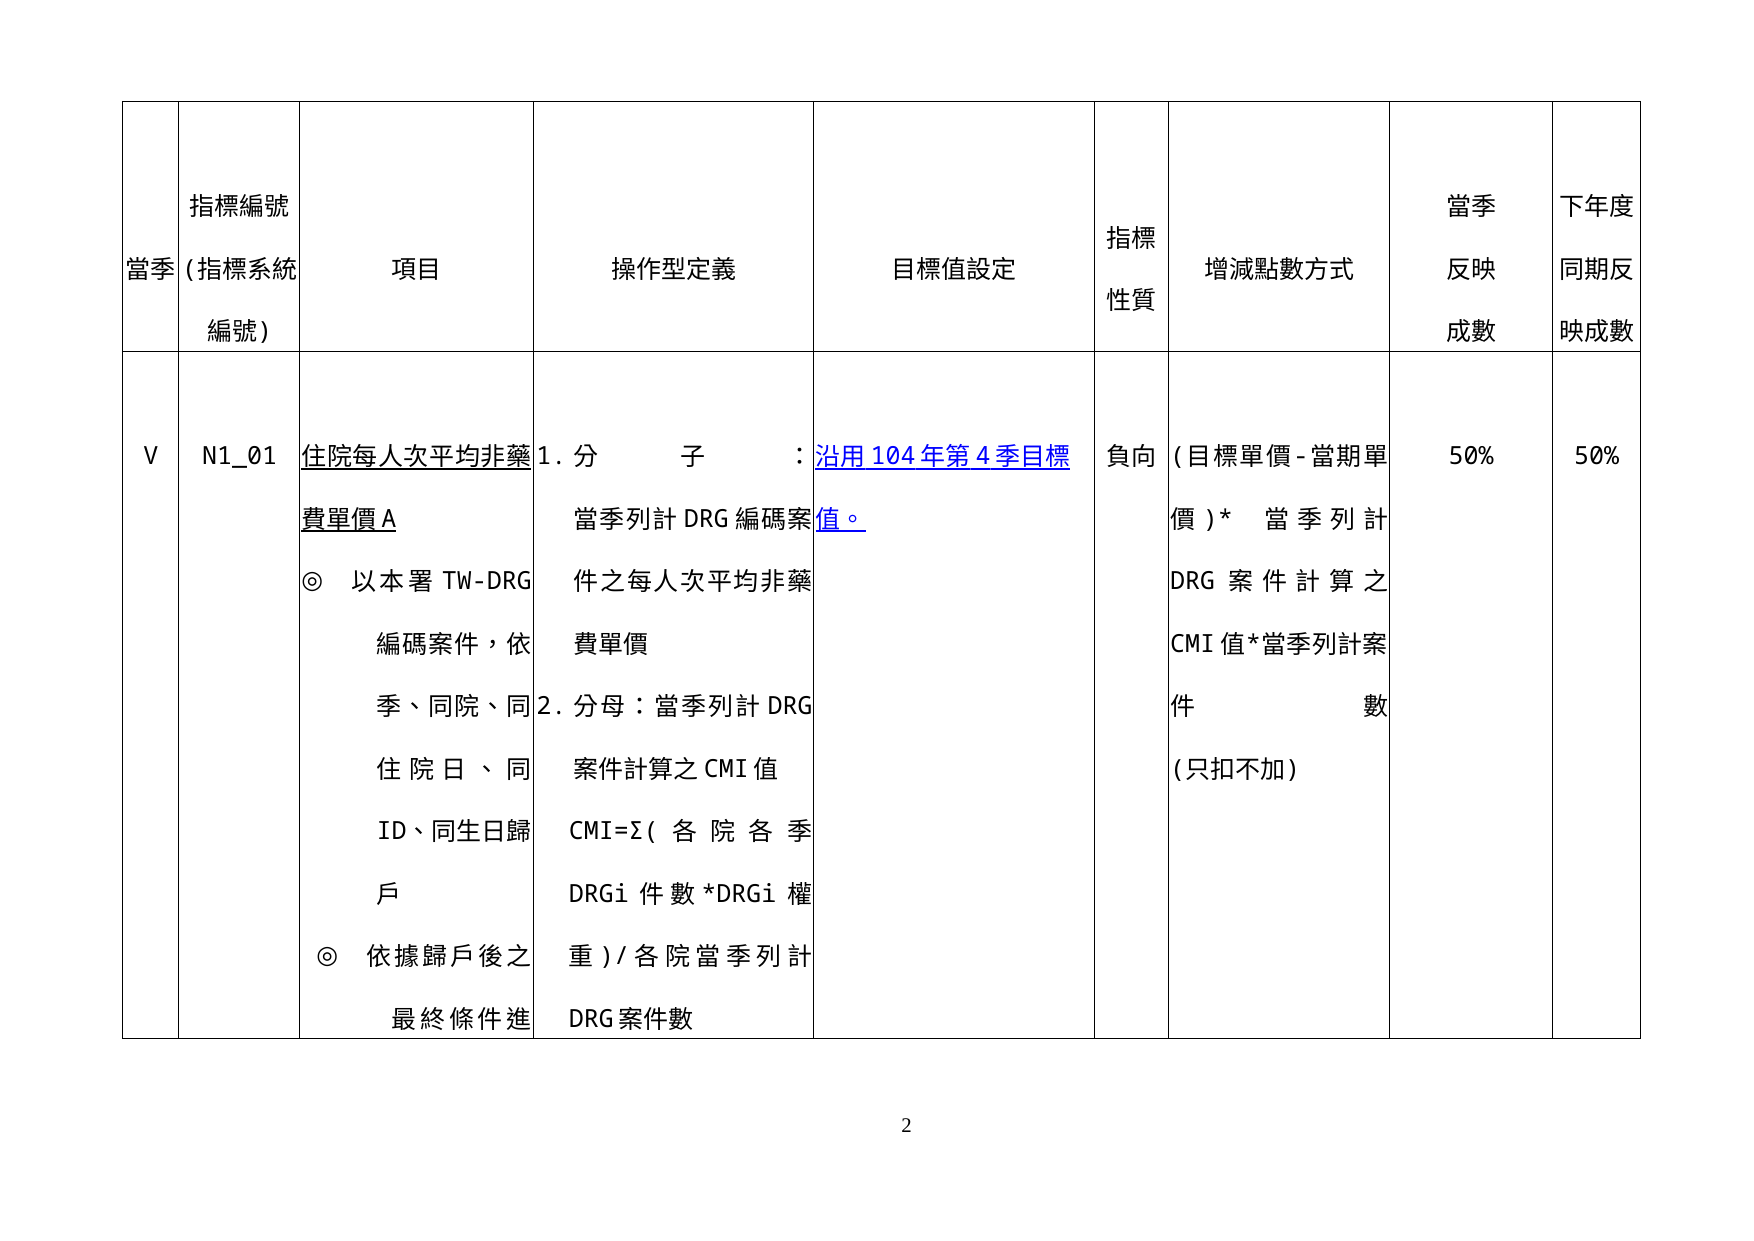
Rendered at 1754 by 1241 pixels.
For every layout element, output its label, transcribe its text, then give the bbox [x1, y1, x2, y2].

table_cell 分子： 當季列計DRG編碼案件之每人次平均非藥費單價 分母：當季列計DRG案件計算之CMI值 CMI=Σ(各院各季DRGi件數*DRGi權重)/各院當季列計DRG案件數 [534, 352, 813, 1038]
table_header 目標值設定 [814, 102, 1094, 351]
table_header 指標 性質 [1095, 102, 1168, 351]
table_cell 沿用104年第4季目標值。 [814, 352, 1094, 1038]
table_cell 50% [1553, 352, 1640, 1038]
table_header 當季 [123, 102, 178, 351]
table_cell 負向 [1095, 352, 1168, 1038]
table_header 項目 [300, 102, 533, 351]
table_header 操作型定義 [534, 102, 813, 351]
table_cell 住院每人次平均非藥費單價A 以本署TW-DRG編碼案件，依季、同院、同住院日、同ID、同生日歸戶 依據歸戶後之最終條件進行案件排除(排除條件詳附件1-1) CMI計算採所列計案件並引用全國公佈105年各DRG權重值予以計算之 [300, 352, 533, 1038]
table_header 下年度同期反映成數 [1553, 102, 1640, 351]
table_cell (目標單價-當期單價)* 當季列計DRG案件計算之CMI值*當季列計案件數 (只扣不加) [1169, 352, 1389, 1038]
table_cell N1_01 [179, 352, 299, 1038]
table_header 增減點數方式 [1169, 102, 1389, 351]
table_cell V [123, 352, 178, 1038]
table_cell 50% [1390, 352, 1552, 1038]
table_header 指標編號 (指標系統編號) [179, 102, 299, 351]
table_header 當季 反映 成數 [1390, 102, 1552, 351]
